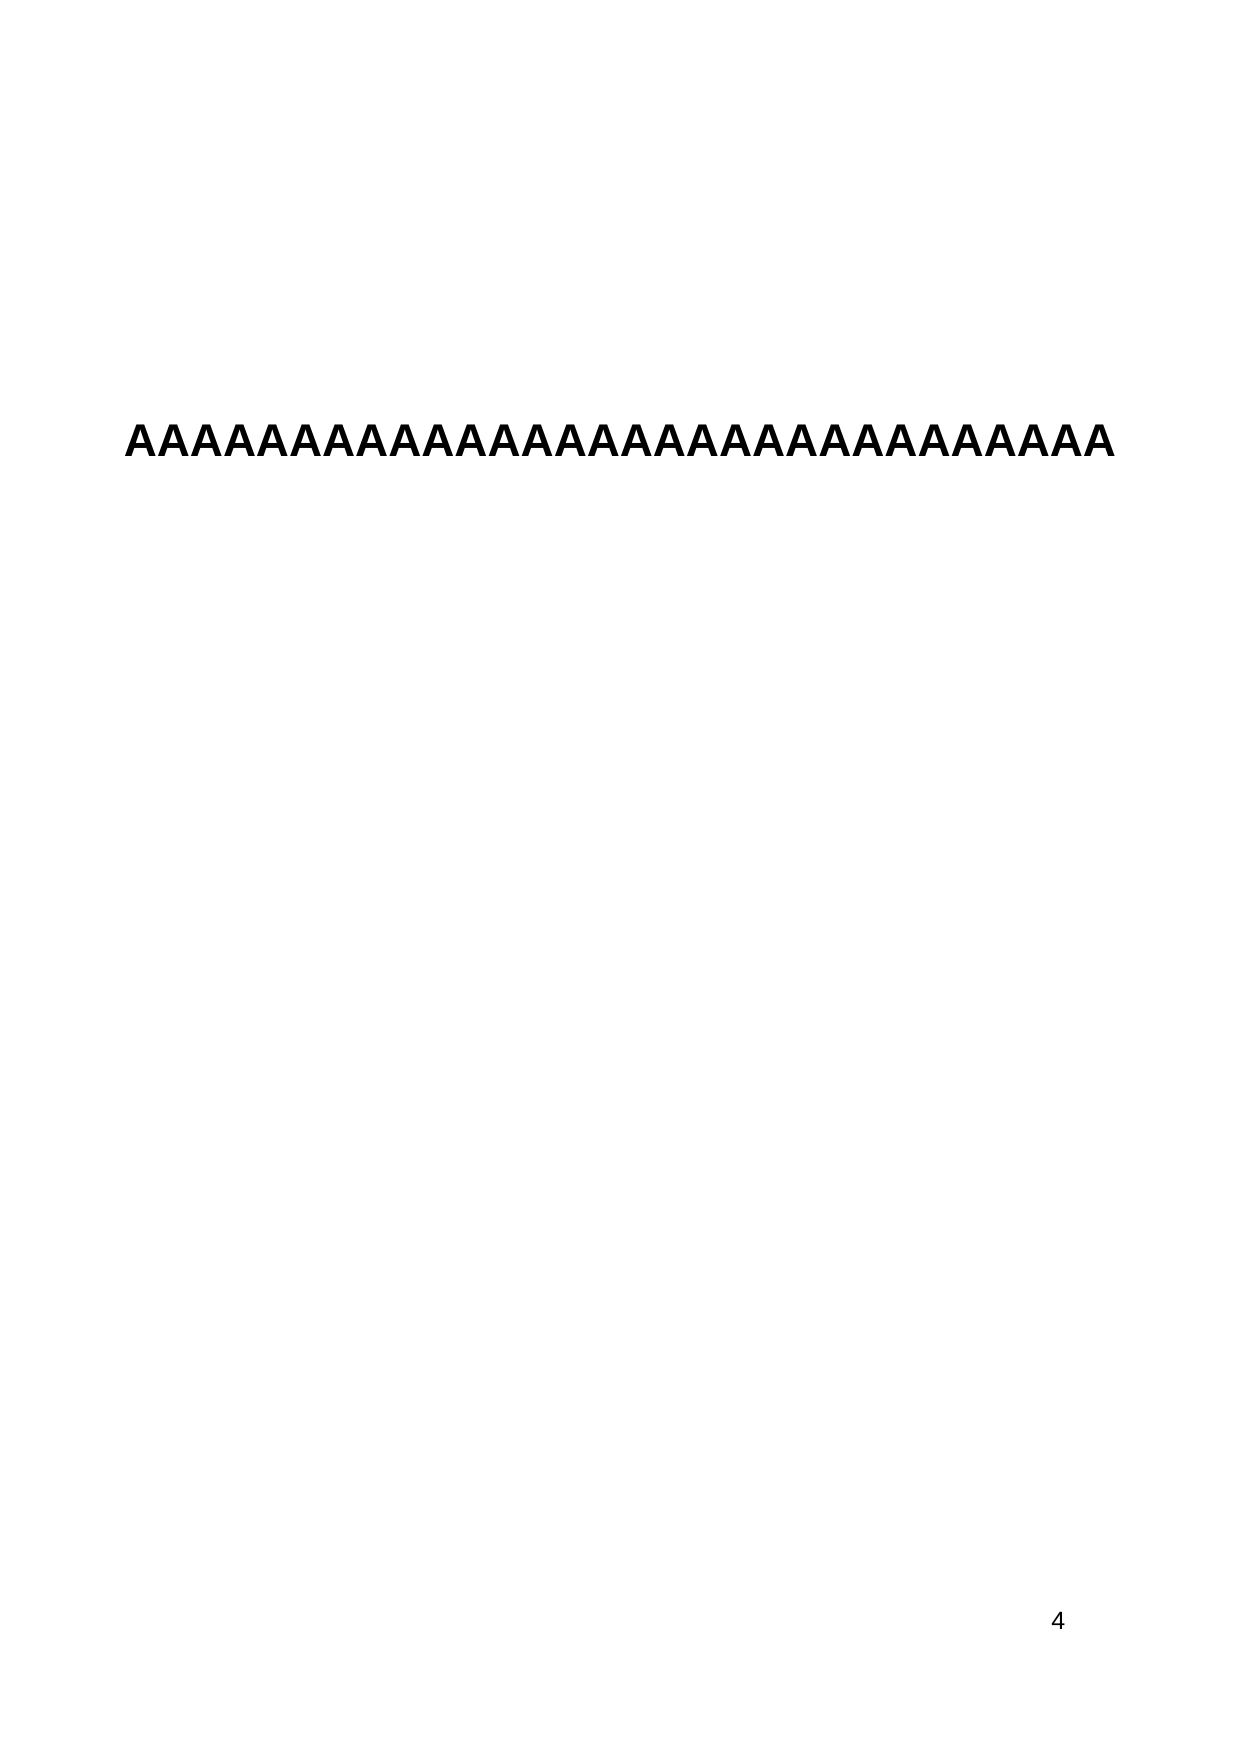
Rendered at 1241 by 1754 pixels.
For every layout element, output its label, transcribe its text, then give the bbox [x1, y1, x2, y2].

subtitle aaaaaaaaaaaaaaaaaaaaaaaaaaaaaa [118, 413, 1122, 466]
